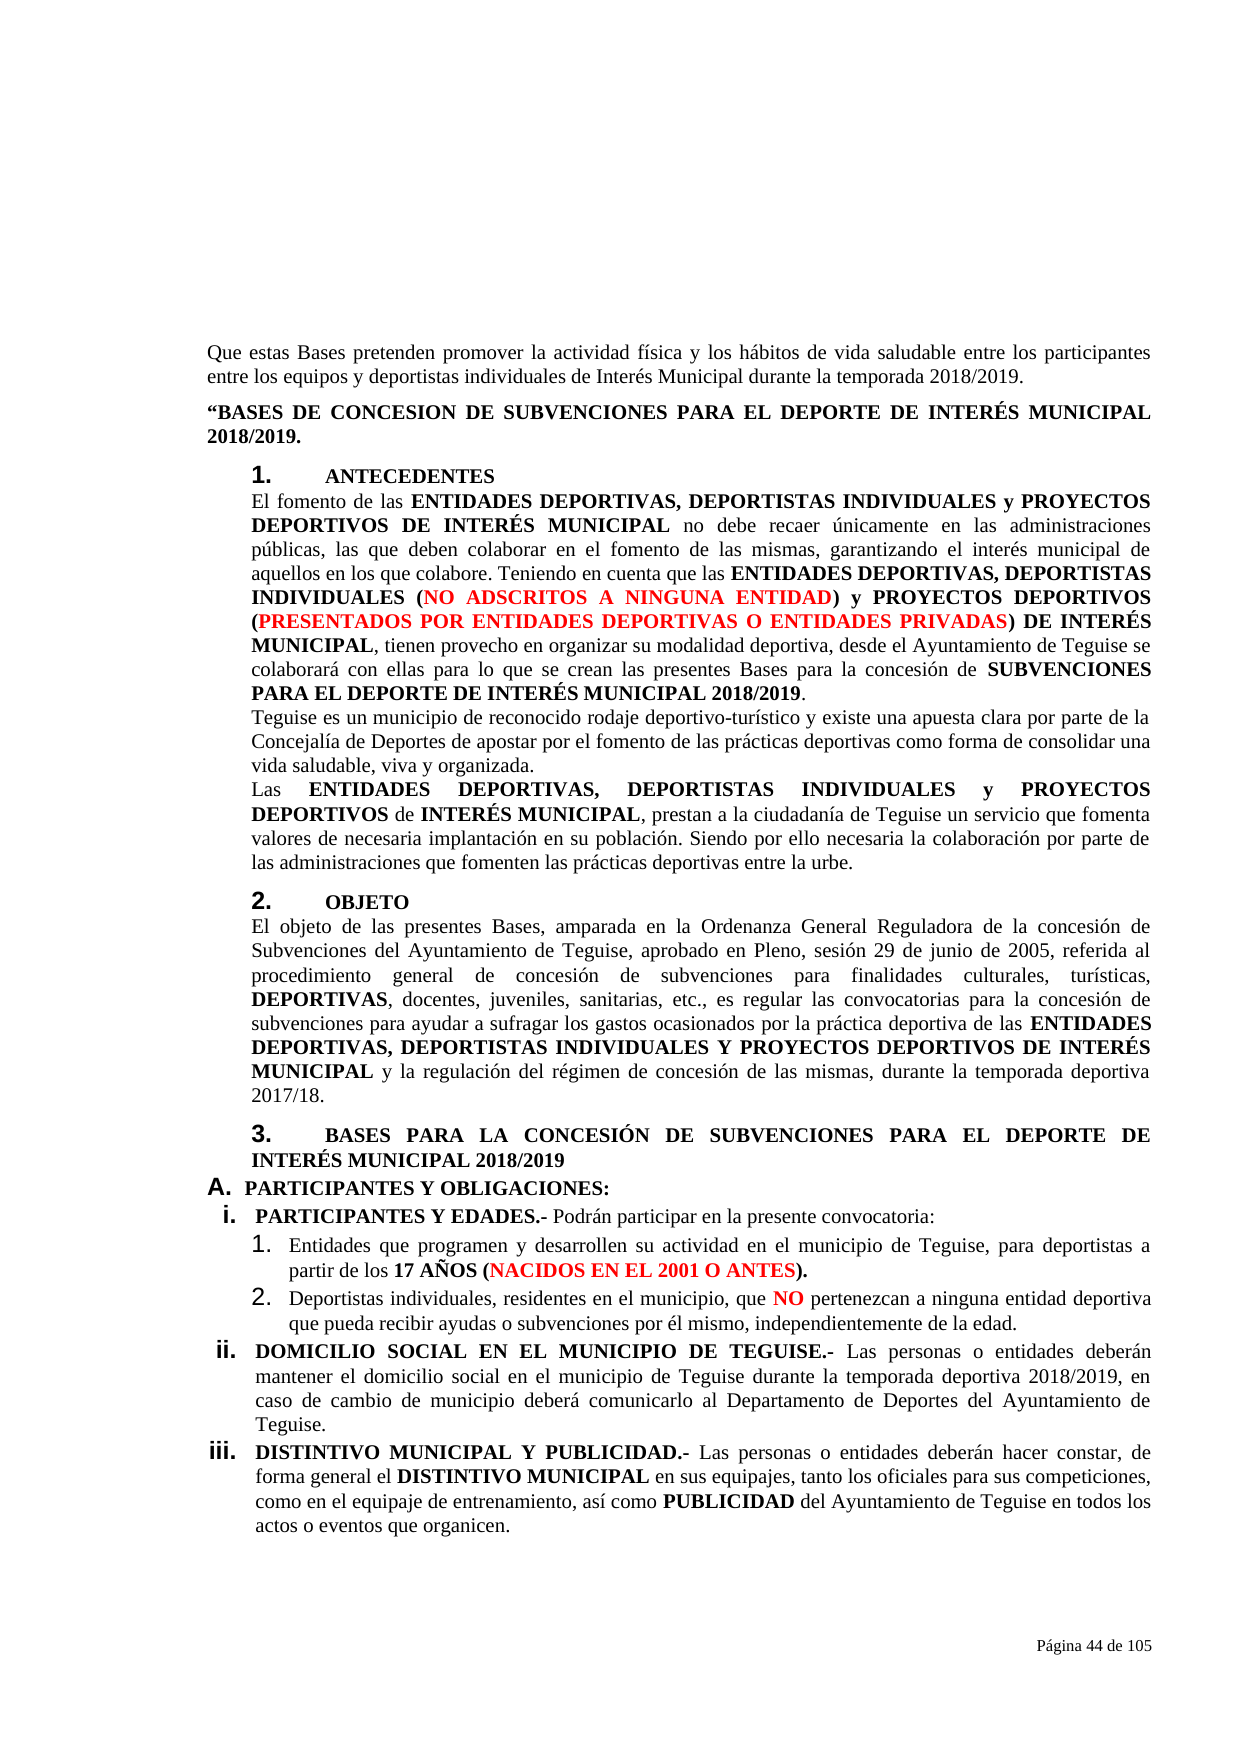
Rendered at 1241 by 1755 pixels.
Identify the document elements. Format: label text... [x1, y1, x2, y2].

list PARTICIPANTES Y EDADES.- Podrán participar en la presente convocatoria: [236, 1200, 1152, 1229]
text El fomento de las ENTIDADES DEPORTIVAS, DEPORTISTAS INDIVIDUALES y PROYECTOS DEPORTIVOS DE INTERÉS MUNICIPAL no debe recaer únicamente en las administraciones públicas, las que deben colaborar en el fomento de las mismas, garantizando el interés municipal de aquellos en los que colabore. Teniendo en cuenta que las ENTIDADES DEPORTIVAS, DEPORTISTAS INDIVIDUALES (NO ADSCRITOS A NINGUNA ENTIDAD) y PROYECTOS DEPORTIVOS (PRESENTADOS POR ENTIDADES DEPORTIVAS O ENTIDADES PRIVADAS) DE INTERÉS MUNICIPAL, tienen provecho en organizar su modalidad deportiva, desde el Ayuntamiento de Teguise se colaborará con ellas para lo que se crean las presentes Bases para la concesión de SUBVENCIONES PARA EL DEPORTE DE INTERÉS MUNICIPAL 2018/2019. [251, 489, 1152, 705]
list Entidades que programen y desarrollen su actividad en el municipio de Teguise, para deportistas a partir de los 17 AÑOS (NACIDOS EN EL 2001 O ANTES). [251, 1229, 1152, 1282]
list DOMICILIO SOCIAL EN EL MUNICIPIO DE TEGUISE.- Las personas o entidades deberán mantener el domicilio social en el municipio de Teguise durante la temporada deportiva 2018/2019, en caso de cambio de municipio deberá comunicarlo al Departamento de Deportes del Ayuntamiento de Teguise. [236, 1335, 1152, 1436]
text Teguise es un municipio de reconocido rodaje deportivo-turístico y existe una apuesta clara por parte de la Concejalía de Deportes de apostar por el fomento de las prácticas deportivas como forma de consolidar una vida saludable, viva y organizada. [251, 705, 1152, 777]
list DISTINTIVO MUNICIPAL Y PUBLICIDAD.- Las personas o entidades deberán hacer constar, de forma general el DISTINTIVO MUNICIPAL en sus equipajes, tanto los oficiales para sus competiciones, como en el equipaje de entrenamiento, así como PUBLICIDAD del Ayuntamiento de Teguise en todos los actos o eventos que organicen. [236, 1436, 1152, 1537]
text El objeto de las presentes Bases, amparada en la Ordenanza General Reguladora de la concesión de Subvenciones del Ayuntamiento de Teguise, aprobado en Pleno, sesión 29 de junio de 2005, referida al procedimiento general de concesión de subvenciones para finalidades culturales, turísticas, DEPORTIVAS, docentes, juveniles, sanitarias, etc., es regular las convocatorias para la concesión de subvenciones para ayudar a sufragar los gastos ocasionados por la práctica deportiva de las ENTIDADES DEPORTIVAS, DEPORTISTAS INDIVIDUALES Y PROYECTOS DEPORTIVOS DE INTERÉS MUNICIPAL y la regulación del régimen de concesión de las mismas, durante la temporada deportiva 2017/18. [251, 914, 1152, 1107]
text Las ENTIDADES DEPORTIVAS, DEPORTISTAS INDIVIDUALES y PROYECTOS DEPORTIVOS de INTERÉS MUNICIPAL, prestan a la ciudadanía de Teguise un servicio que fomenta valores de necesaria implantación en su población. Siendo por ello necesaria la colaboración por parte de las administraciones que fomenten las prácticas deportivas entre la urbe. [251, 777, 1152, 874]
list PARTICIPANTES Y OBLIGACIONES: [207, 1172, 1152, 1200]
list ANTECEDENTES [251, 460, 1152, 489]
text Que estas Bases pretenden promover la actividad física y los hábitos de vida saludable entre los participantes entre los equipos y deportistas individuales de Interés Municipal durante la temporada 2018/2019. [207, 340, 1152, 388]
list BASES PARA LA CONCESIÓN DE SUBVENCIONES PARA EL DEPORTE DE INTERÉS MUNICIPAL 2018/2019 [251, 1119, 1152, 1172]
list Deportistas individuales, residentes en el municipio, que NO pertenezcan a ninguna entidad deportiva que pueda recibir ayudas o subvenciones por él mismo, independientemente de la edad. [251, 1282, 1152, 1335]
text “BASES DE CONCESION DE SUBVENCIONES PARA EL DEPORTE DE INTERÉS MUNICIPAL 2018/2019. [207, 400, 1152, 448]
list OBJETO [251, 886, 1152, 914]
